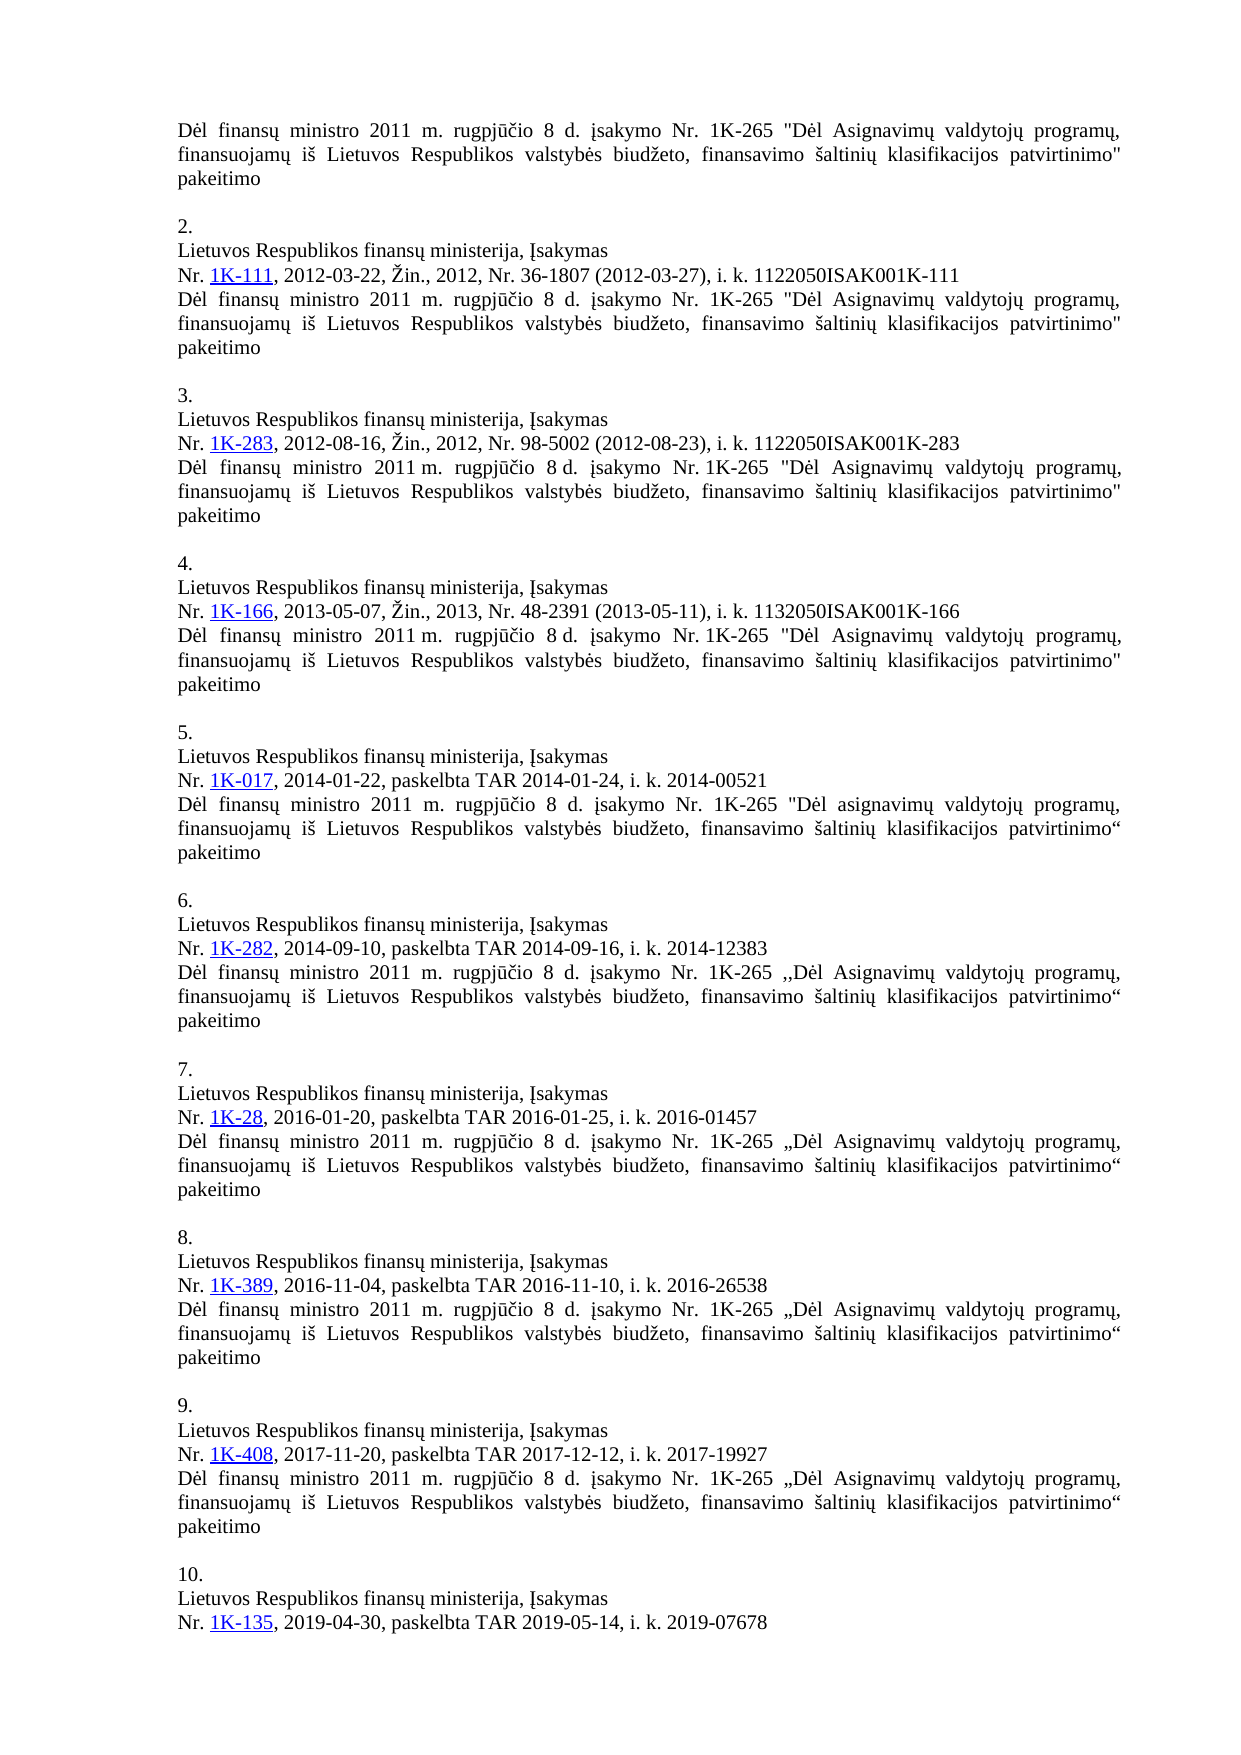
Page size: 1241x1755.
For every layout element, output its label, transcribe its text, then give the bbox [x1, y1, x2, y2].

text Dėl finansų ministro 2011 m. rugpjūčio 8 d. įsakymo Nr. 1K-265 "Dėl Asignavimų valdytojų programų, finansuojamų iš Lietuvos Respublikos valstybės biudžeto, finansavimo šaltinių klasifikacijos patvirtinimo" pakeitimo [177, 455, 1122, 527]
text Nr. 1K-408, 2017-11-20, paskelbta TAR 2017-12-12, i. k. 2017-19927 [177, 1442, 1122, 1466]
text Lietuvos Respublikos finansų ministerija, Įsakymas [177, 1249, 1122, 1273]
text 9. [177, 1393, 1122, 1417]
text Dėl finansų ministro 2011 m. rugpjūčio 8 d. įsakymo Nr. 1K-265 "Dėl Asignavimų valdytojų programų, finansuojamų iš Lietuvos Respublikos valstybės biudžeto, finansavimo šaltinių klasifikacijos patvirtinimo" pakeitimo [177, 287, 1122, 359]
text Nr. 1K-282, 2014-09-10, paskelbta TAR 2014-09-16, i. k. 2014-12383 [177, 936, 1122, 960]
text Dėl finansų ministro 2011 m. rugpjūčio 8 d. įsakymo Nr. 1K-265 „Dėl Asignavimų valdytojų programų, finansuojamų iš Lietuvos Respublikos valstybės biudžeto, finansavimo šaltinių klasifikacijos patvirtinimo“ pakeitimo [177, 1129, 1122, 1201]
text Lietuvos Respublikos finansų ministerija, Įsakymas [177, 575, 1122, 599]
text Dėl finansų ministro 2011 m. rugpjūčio 8 d. įsakymo Nr. 1K-265 "Dėl asignavimų valdytojų programų, finansuojamų iš Lietuvos Respublikos valstybės biudžeto, finansavimo šaltinių klasifikacijos patvirtinimo“ pakeitimo [177, 792, 1122, 864]
text Nr. 1K-166, 2013-05-07, Žin., 2013, Nr. 48-2391 (2013-05-11), i. k. 1132050ISAK001K-166 [177, 599, 1122, 623]
text Nr. 1K-283, 2012-08-16, Žin., 2012, Nr. 98-5002 (2012-08-23), i. k. 1122050ISAK001K-283 [177, 431, 1122, 455]
text Lietuvos Respublikos finansų ministerija, Įsakymas [177, 1417, 1122, 1442]
text Dėl finansų ministro 2011 m. rugpjūčio 8 d. įsakymo Nr. 1K-265 "Dėl Asignavimų valdytojų programų, finansuojamų iš Lietuvos Respublikos valstybės biudžeto, finansavimo šaltinių klasifikacijos patvirtinimo" pakeitimo [177, 118, 1122, 190]
text 3. [177, 383, 1122, 407]
text Dėl finansų ministro 2011 m. rugpjūčio 8 d. įsakymo Nr. 1K-265 „Dėl Asignavimų valdytojų programų, finansuojamų iš Lietuvos Respublikos valstybės biudžeto, finansavimo šaltinių klasifikacijos patvirtinimo“ pakeitimo [177, 1297, 1122, 1369]
text Lietuvos Respublikos finansų ministerija, Įsakymas [177, 1586, 1122, 1610]
text Lietuvos Respublikos finansų ministerija, Įsakymas [177, 238, 1122, 262]
text Dėl finansų ministro 2011 m. rugpjūčio 8 d. įsakymo Nr. 1K-265 „Dėl Asignavimų valdytojų programų, finansuojamų iš Lietuvos Respublikos valstybės biudžeto, finansavimo šaltinių klasifikacijos patvirtinimo“ pakeitimo [177, 1466, 1122, 1538]
text Nr. 1K-017, 2014-01-22, paskelbta TAR 2014-01-24, i. k. 2014-00521 [177, 768, 1122, 792]
text 4. [177, 551, 1122, 575]
text Nr. 1K-28, 2016-01-20, paskelbta TAR 2016-01-25, i. k. 2016-01457 [177, 1105, 1122, 1129]
text 8. [177, 1225, 1122, 1249]
text Dėl finansų ministro 2011 m. rugpjūčio 8 d. įsakymo Nr. 1K-265 ,,Dėl Asignavimų valdytojų programų, finansuojamų iš Lietuvos Respublikos valstybės biudžeto, finansavimo šaltinių klasifikacijos patvirtinimo“ pakeitimo [177, 960, 1122, 1032]
text Nr. 1K-389, 2016-11-04, paskelbta TAR 2016-11-10, i. k. 2016-26538 [177, 1273, 1122, 1297]
text 7. [177, 1057, 1122, 1081]
text Dėl finansų ministro 2011 m. rugpjūčio 8 d. įsakymo Nr. 1K-265 "Dėl Asignavimų valdytojų programų, finansuojamų iš Lietuvos Respublikos valstybės biudžeto, finansavimo šaltinių klasifikacijos patvirtinimo" pakeitimo [177, 623, 1122, 696]
text 5. [177, 720, 1122, 744]
text 2. [177, 214, 1122, 238]
text Lietuvos Respublikos finansų ministerija, Įsakymas [177, 744, 1122, 768]
text Lietuvos Respublikos finansų ministerija, Įsakymas [177, 1081, 1122, 1105]
text Nr. 1K-111, 2012-03-22, Žin., 2012, Nr. 36-1807 (2012-03-27), i. k. 1122050ISAK001K-111 [177, 262, 1122, 287]
text Lietuvos Respublikos finansų ministerija, Įsakymas [177, 912, 1122, 936]
text Lietuvos Respublikos finansų ministerija, Įsakymas [177, 407, 1122, 431]
text 10. [177, 1562, 1122, 1586]
text Nr. 1K-135, 2019-04-30, paskelbta TAR 2019-05-14, i. k. 2019-07678 [177, 1610, 1122, 1634]
text 6. [177, 888, 1122, 912]
